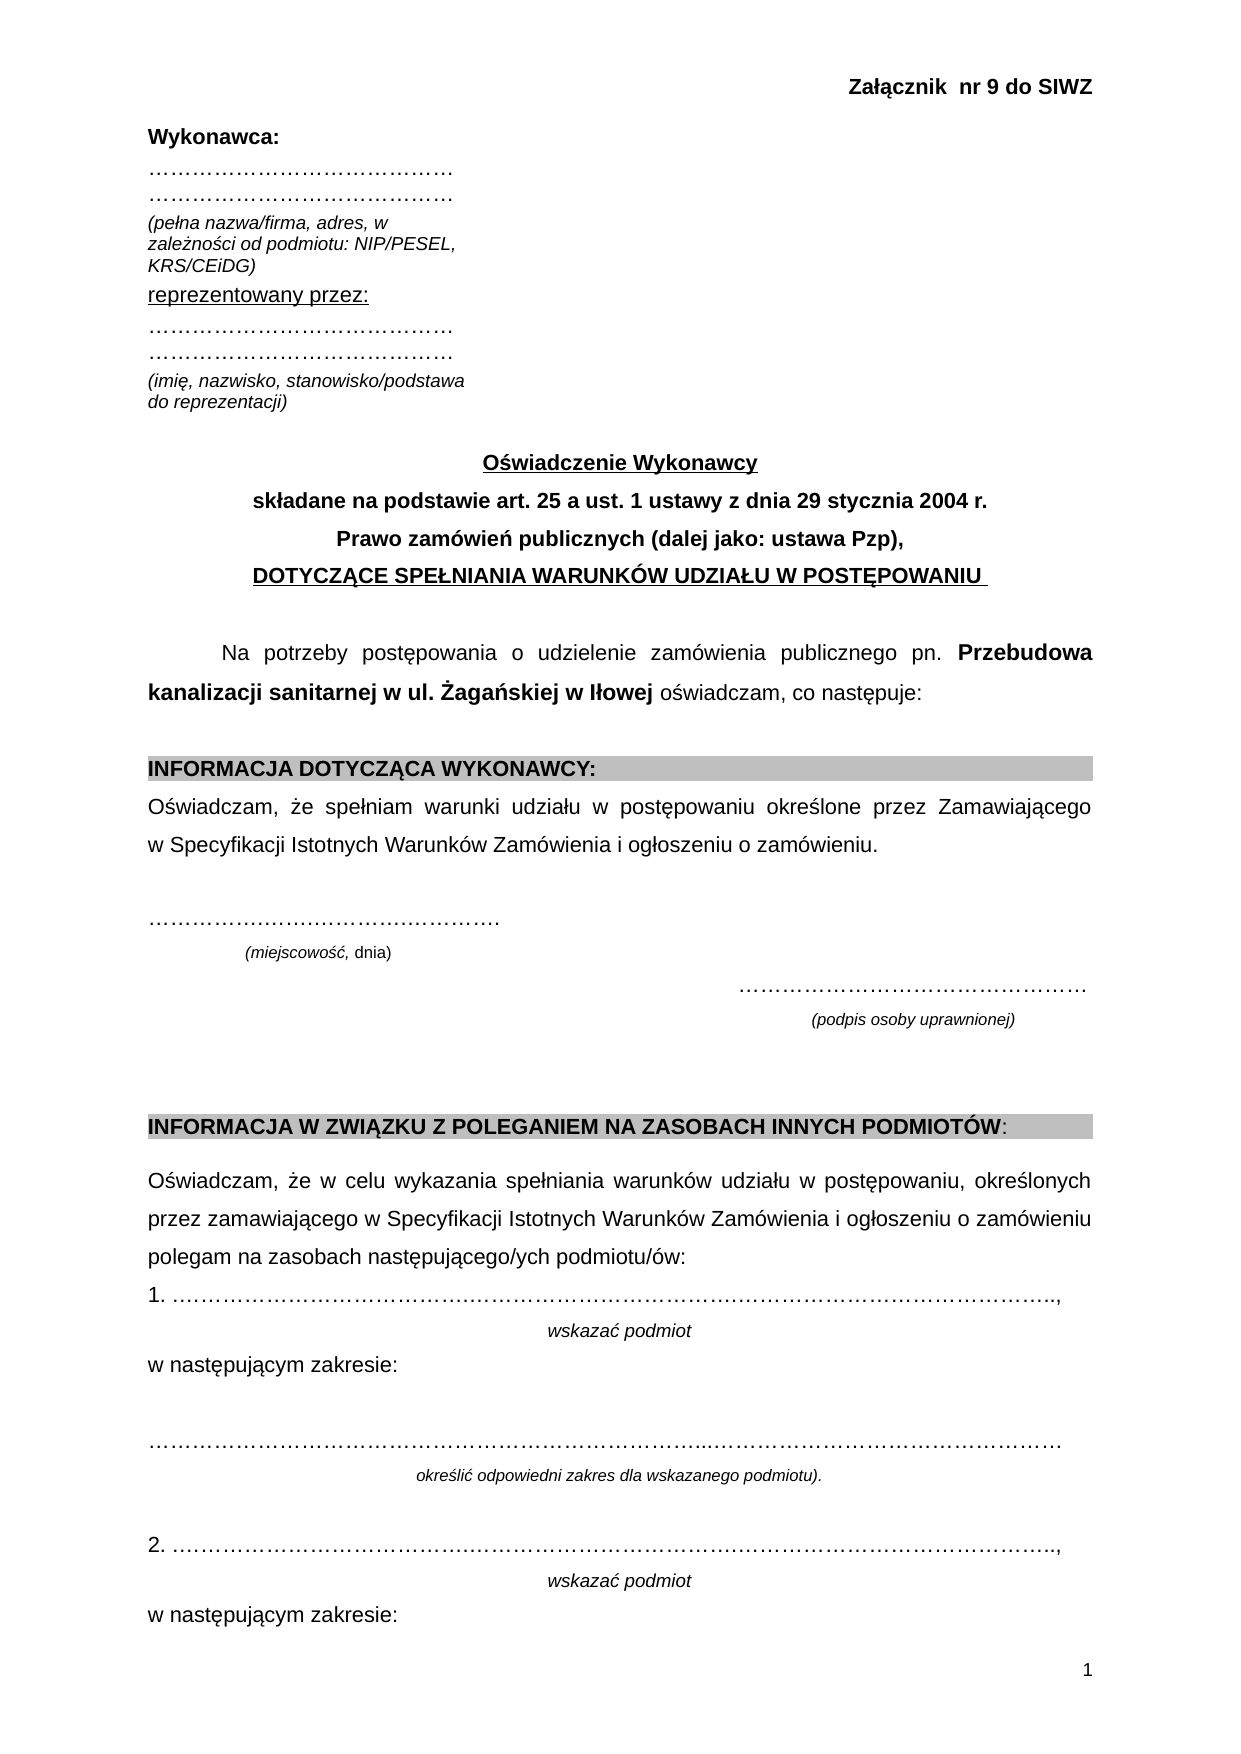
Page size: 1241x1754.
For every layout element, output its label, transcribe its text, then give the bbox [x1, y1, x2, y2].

text Prawo zamówień publicznych (dalej jako: ustawa Pzp), [148, 526, 1093, 551]
text w następującym zakresie: [148, 1602, 1093, 1627]
text (pełna nazwa/firma, adres, w zależności od podmiotu: NIP/PESEL, KRS/CEiDG) [148, 212, 472, 276]
text w następującym zakresie: [148, 1352, 1093, 1377]
text ………………………………………… [148, 972, 1093, 997]
text Oświadczam, że w celu wykazania spełniania warunków udziału w postępowaniu, określonych przez zamawiającego w Specyfikacji Istotnych Warunków Zamówienia i ogłoszeniu o zamówieniu polegam na zasobach następującego/ych podmiotu/ów: [148, 1168, 1093, 1269]
text składane na podstawie art. 25 a ust. 1 ustawy z dnia 29 stycznia 2004 r. [148, 488, 1093, 513]
text DOTYCZĄCE SPEŁNIANIA WARUNKÓW UDZIAŁU W POSTĘPOWANIU [148, 563, 1093, 626]
text Oświadczam, że spełniam warunki udziału w postępowaniu określone przez Zamawiającego w Specyfikacji Istotnych Warunków Zamówienia i ogłoszeniu o zamówieniu. [148, 794, 1093, 857]
text Załącznik nr 9 do SIWZ [148, 74, 1093, 99]
text …………….…….………….…………. [148, 905, 1093, 930]
text 2. .………………………………….……………………………….…………………………………….., [148, 1532, 1093, 1557]
text INFORMACJA DOTYCZĄCA WYKONAWCY: [148, 756, 1093, 781]
text określić odpowiedni zakres dla wskazanego podmiotu). [148, 1465, 1093, 1484]
text Wykonawca: [148, 124, 1093, 149]
text reprezentowany przez: [148, 282, 1093, 307]
text ………………………………………………………………………… [148, 155, 472, 206]
text ………………………………………………………………………… [148, 313, 472, 364]
text Oświadczenie Wykonawcy [148, 450, 1093, 475]
text (miejscowość, dnia) [148, 943, 1093, 962]
text (podpis osoby uprawnionej) [738, 1009, 1093, 1029]
text wskazać podmiot [148, 1320, 1093, 1341]
text INFORMACJA W ZWIĄZKU Z POLEGANIEM NA ZASOBACH INNYCH PODMIOTÓW: [148, 1114, 1093, 1139]
text 1. .………………………………….……………………………….…………………………………….., [148, 1282, 1093, 1307]
text (imię, nazwisko, stanowisko/podstawa do reprezentacji) [148, 370, 472, 413]
text Na potrzeby postępowania o udzielenie zamówienia publicznego pn. Przebudowa kanalizacji sanitarnej w ul. Żagańskiej w Iłowej oświadczam, co następuje: [148, 639, 1093, 705]
text …………………………………………………………………...………………………………………… [148, 1428, 1093, 1453]
text wskazać podmiot [148, 1570, 1093, 1591]
